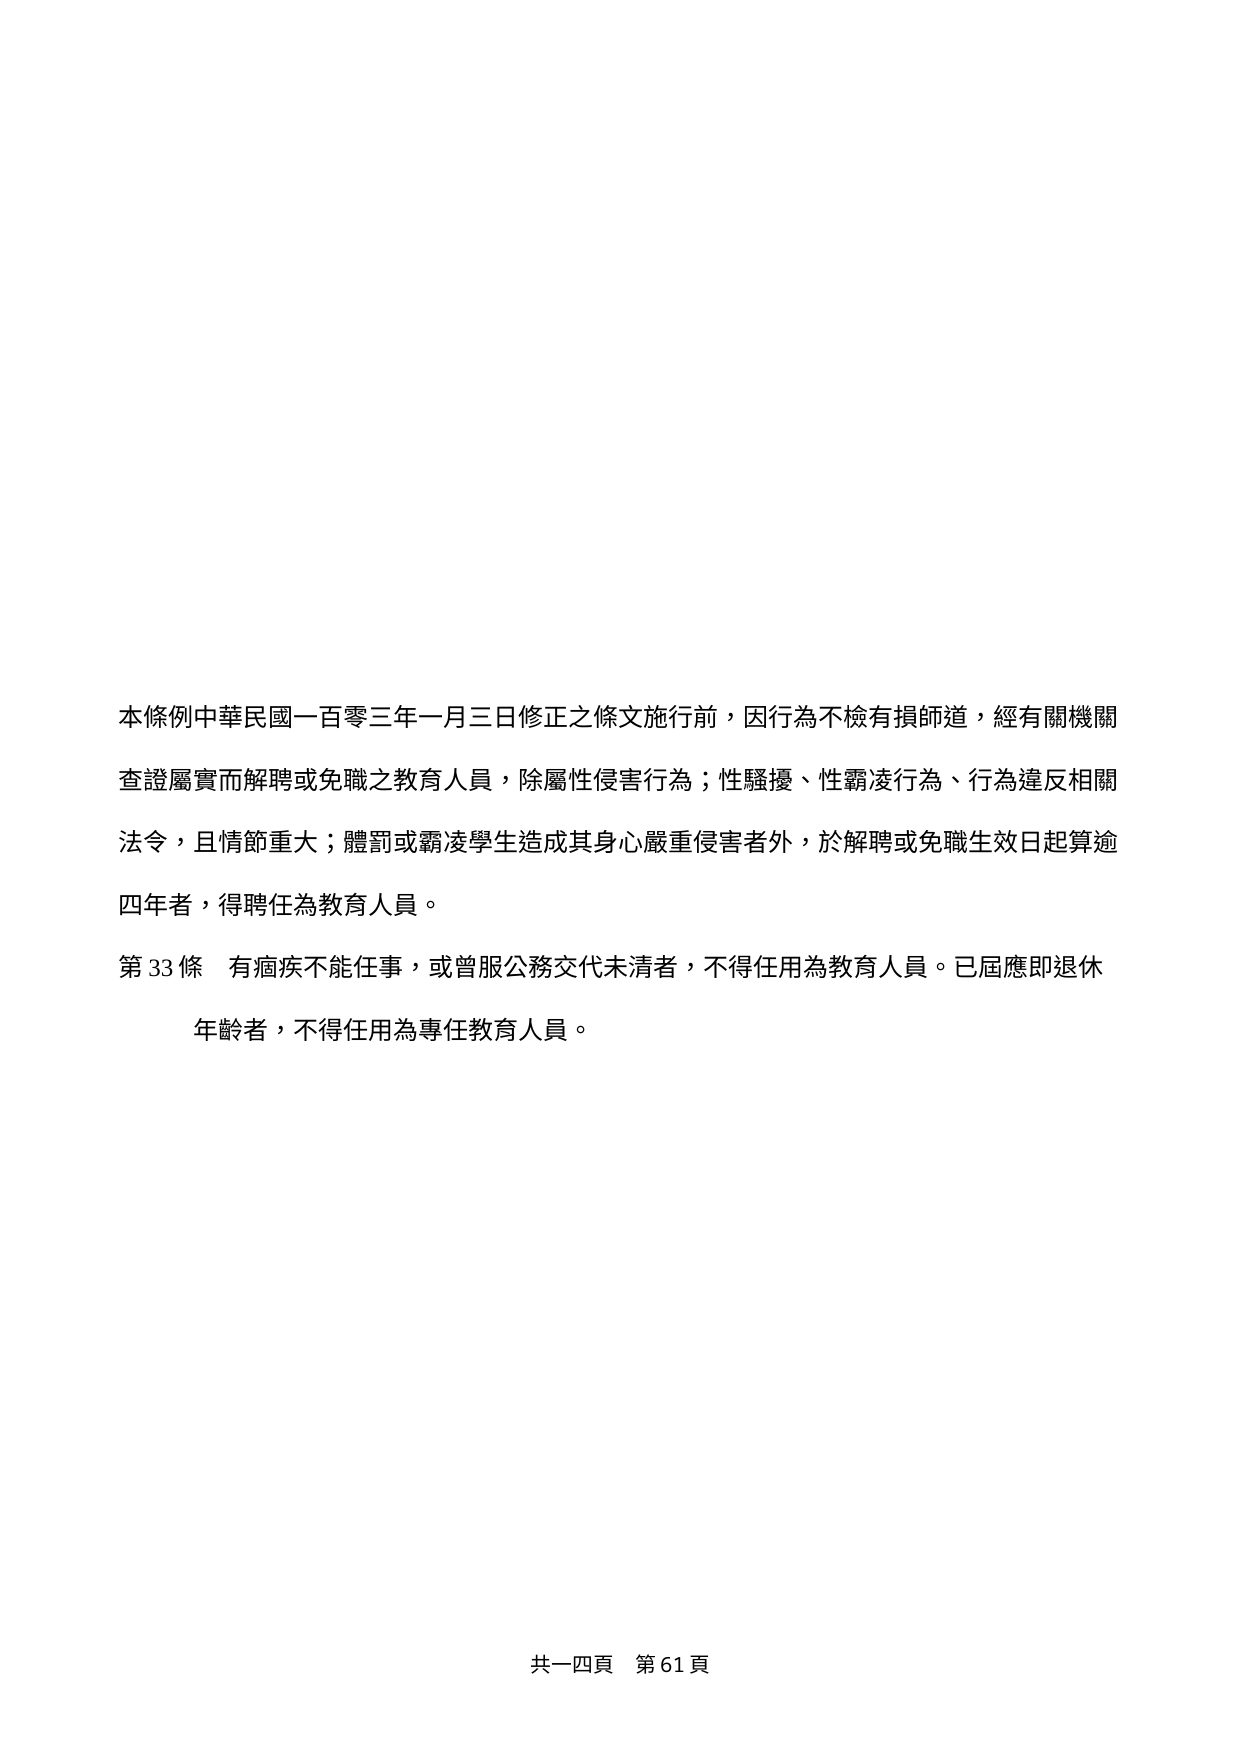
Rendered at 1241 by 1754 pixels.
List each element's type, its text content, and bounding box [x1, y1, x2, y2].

text 第33條 有痼疾不能任事，或曾服公務交代未清者，不得任用為教育人員。已屆應即退休年齡者，不得任用為專任教育人員。 [118, 924, 1122, 1049]
text 本條例中華民國一百零三年一月三日修正之條文施行前，因行為不檢有損師道，經有關機關查證屬實而解聘或免職之教育人員，除屬性侵害行為；性騷擾、性霸凌行為、行為違反相關法令，且情節重大；體罰或霸凌學生造成其身心嚴重侵害者外，於解聘或免職生效日起算逾四年者，得聘任為教育人員。 [118, 674, 1122, 924]
